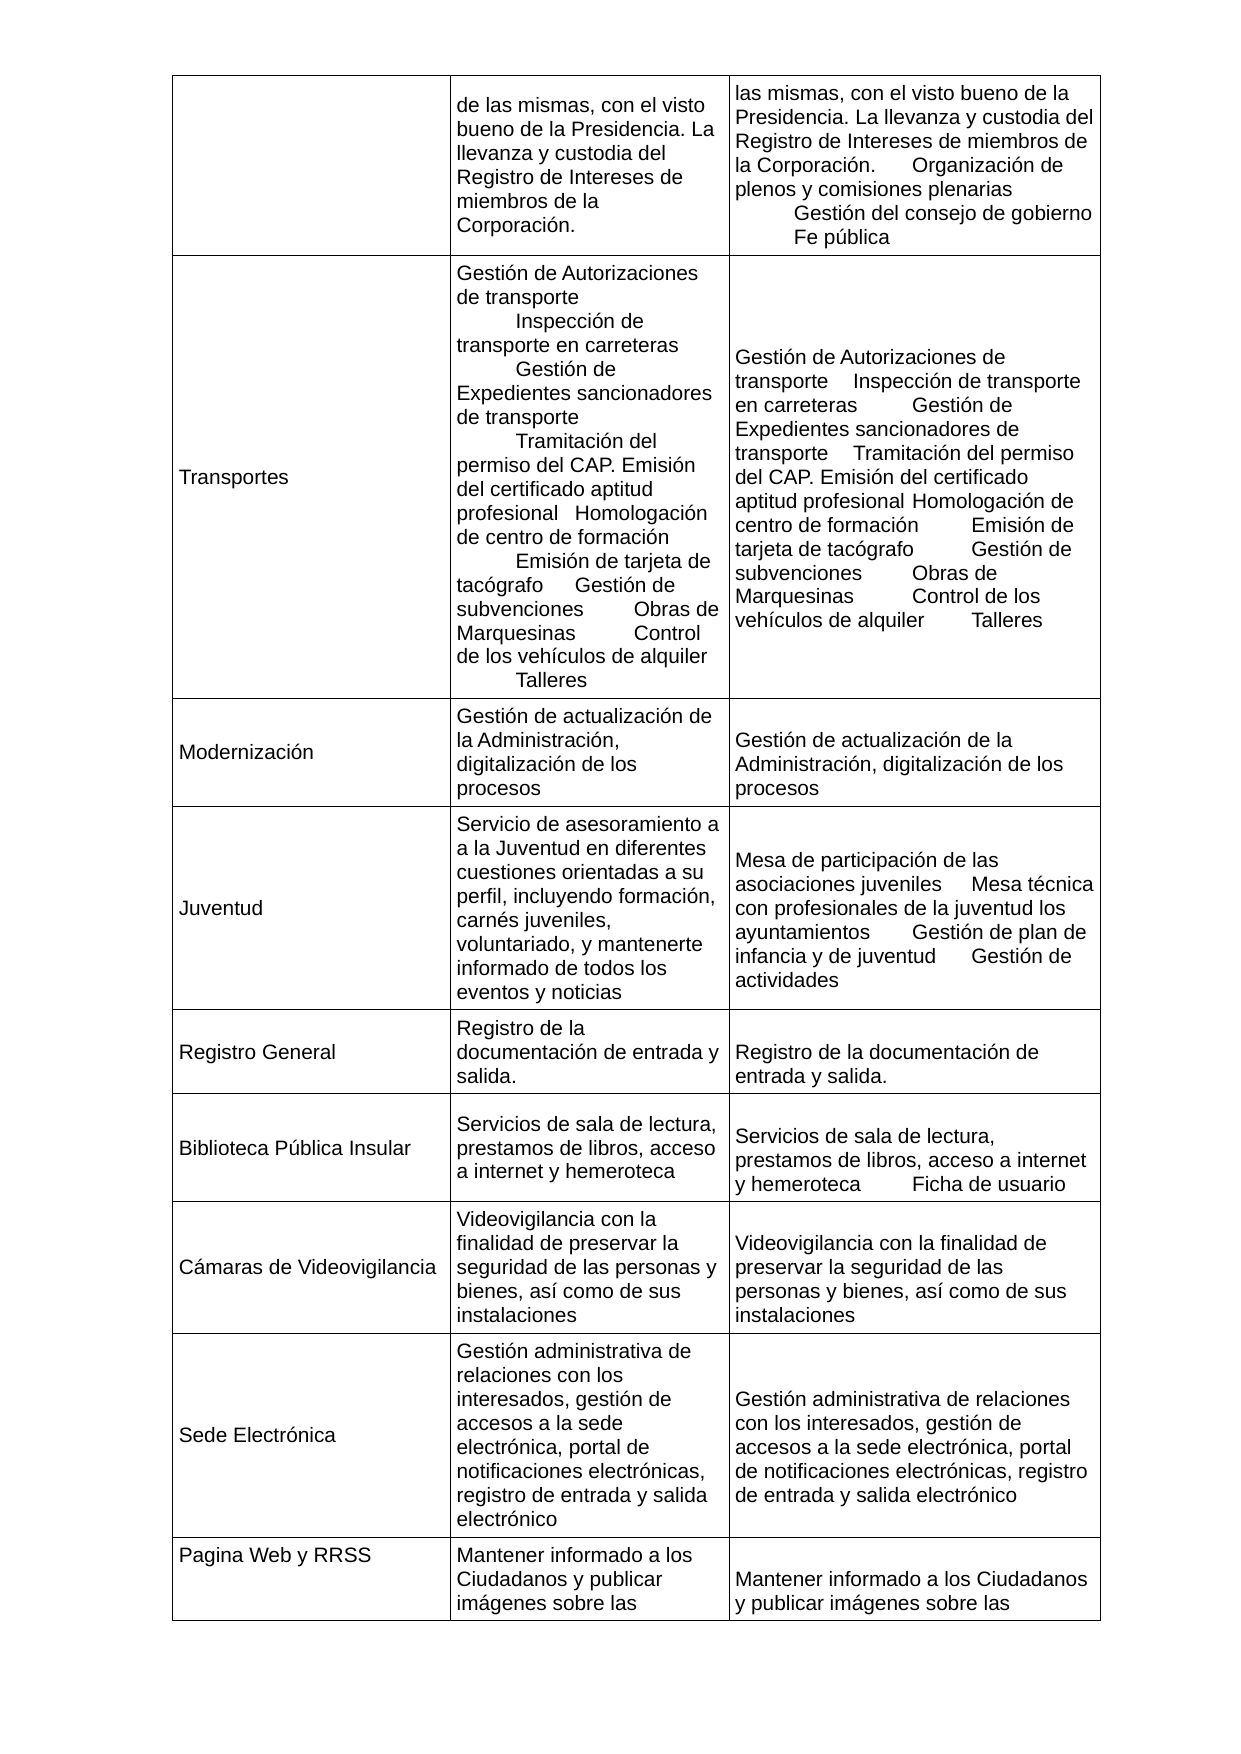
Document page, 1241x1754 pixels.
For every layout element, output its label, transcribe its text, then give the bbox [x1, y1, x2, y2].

table_cell Cámaras de Videovigilancia [173, 1202, 450, 1333]
table_cell Registro General [173, 1010, 450, 1093]
table_cell Pagina Web y RRSS [173, 1538, 450, 1620]
table_cell Videovigilancia con la finalidad de preservar la seguridad de las personas y bienes, así como de sus instalaciones [451, 1202, 729, 1333]
table_cell Servicio de asesoramiento a a la Juventud en diferentes cuestiones orientadas a su perfil, incluyendo formación, carnés juveniles, voluntariado, y mantenerte informado de todos los eventos y noticias [451, 807, 729, 1009]
table_cell Servicios de sala de lectura, prestamos de libros, acceso a internet y hemeroteca Ficha de usuario [730, 1094, 1100, 1201]
table_cell Registro de la documentación de entrada y salida. [730, 1010, 1100, 1093]
table_cell Mantener informado a los Ciudadanos y publicar imágenes sobre las [451, 1538, 729, 1620]
table_cell Mantener informado a los Ciudadanos y publicar imágenes sobre las [730, 1538, 1100, 1620]
table_cell Transportes [173, 256, 450, 698]
table_cell Gestión de actualización de la Administración, digitalización de los procesos [451, 699, 729, 806]
table_cell Gestión de Autorizaciones de transporte Inspección de transporte en carreteras Gestión de Expedientes sancionadores de transporte Tramitación del permiso del CAP. Emisión del certificado aptitud profesional Homologación de centro de formación Emisión de tarjeta de tacógrafo Gestión de subvenciones Obras de Marquesinas Control de los vehículos de alquiler Talleres [451, 256, 729, 698]
table_cell Gestión de Autorizaciones de transporte Inspección de transporte en carreteras Gestión de Expedientes sancionadores de transporte Tramitación del permiso del CAP. Emisión del certificado aptitud profesional Homologación de centro de formación Emisión de tarjeta de tacógrafo Gestión de subvenciones Obras de Marquesinas Control de los vehículos de alquiler Talleres [730, 256, 1100, 698]
table_cell Registro de la documentación de entrada y salida. [451, 1010, 729, 1093]
table_cell Gestión administrativa de relaciones con los interesados, gestión de accesos a la sede electrónica, portal de notificaciones electrónicas, registro de entrada y salida electrónico [730, 1334, 1100, 1536]
table_cell Biblioteca Pública Insular [173, 1094, 450, 1201]
table_cell Servicios de sala de lectura, prestamos de libros, acceso a internet y hemeroteca [451, 1094, 729, 1201]
table_cell Videovigilancia con la finalidad de preservar la seguridad de las personas y bienes, así como de sus instalaciones [730, 1202, 1100, 1333]
table_cell Gestión administrativa de relaciones con los interesados, gestión de accesos a la sede electrónica, portal de notificaciones electrónicas, registro de entrada y salida electrónico [451, 1334, 729, 1536]
table_cell las mismas, con el visto bueno de la Presidencia. La llevanza y custodia del Registro de Intereses de miembros de la Corporación. Organización de plenos y comisiones plenarias Gestión del consejo de gobierno Fe pública [730, 76, 1100, 255]
table_cell Mesa de participación de las asociaciones juveniles Mesa técnica con profesionales de la juventud los ayuntamientos Gestión de plan de infancia y de juventud Gestión de actividades [730, 807, 1100, 1009]
table_cell Gestión de actualización de la Administración, digitalización de los procesos [730, 699, 1100, 806]
table_cell [173, 76, 450, 255]
table_cell Modernización [173, 699, 450, 806]
table_cell Juventud [173, 807, 450, 1009]
table_cell de las mismas, con el visto bueno de la Presidencia. La llevanza y custodia del Registro de Intereses de miembros de la Corporación. [451, 76, 729, 255]
table_cell Sede Electrónica [173, 1334, 450, 1536]
